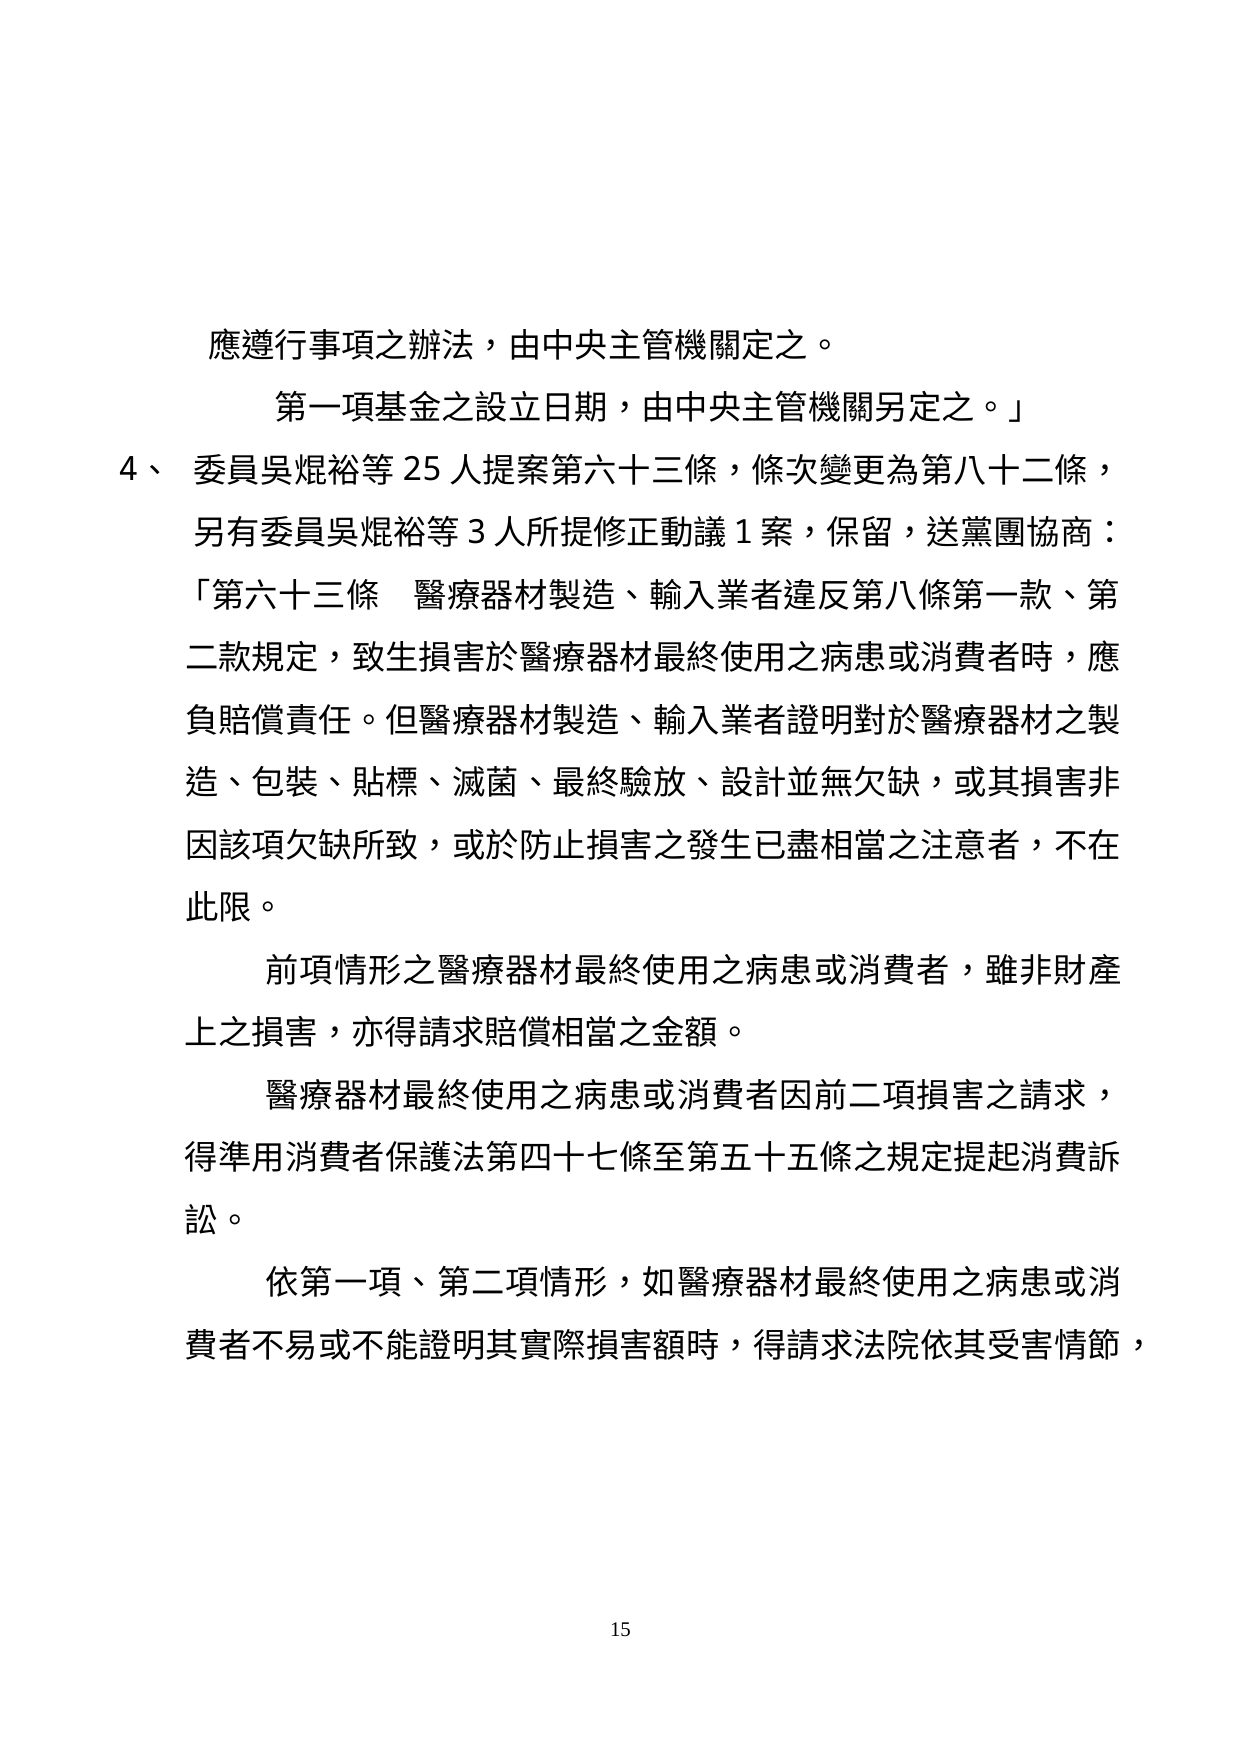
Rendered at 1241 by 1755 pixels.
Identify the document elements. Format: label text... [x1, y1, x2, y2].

text 前項情形之醫療器材最終使用之病患或消費者，雖非財產上之損害，亦得請求賠償相當之金額。 [184, 926, 1122, 1051]
subtitle 委員吳焜裕等25人提案第六十三條，條次變更為第八十二條，另有委員吳焜裕等3人所提修正動議1案，保留，送黨團協商： [118, 426, 1122, 551]
text 第三項基金之補助對象、申請資格、審查程序、補助基準、補助之廢止、前項基金運用管理監督小組之組成、運作及其他應遵行事項之辦法，由中央主管機關定之。 [208, 301, 1122, 363]
text 第一項基金之設立日期，由中央主管機關另定之。」 [208, 363, 1122, 426]
text 醫療器材最終使用之病患或消費者因前二項損害之請求，得準用消費者保護法第四十七條至第五十五條之規定提起消費訴訟。 [184, 1051, 1122, 1238]
text 「第六十三條 醫療器材製造、輸入業者違反第八條第一款、第二款規定，致生損害於醫療器材最終使用之病患或消費者時，應負賠償責任。但醫療器材製造、輸入業者證明對於醫療器材之製造、包裝、貼標、滅菌、最終驗放、設計並無欠缺，或其損害非因該項欠缺所致，或於防止損害之發生已盡相當之注意者，不在此限。 [177, 551, 1122, 926]
text 依第一項、第二項情形，如醫療器材最終使用之病患或消費者不易或不能證明其實際損害額時，得請求法院依其受害情節，以每人每一事件新臺幣一千元以上六十萬元以下計算。 [184, 1238, 1122, 1363]
